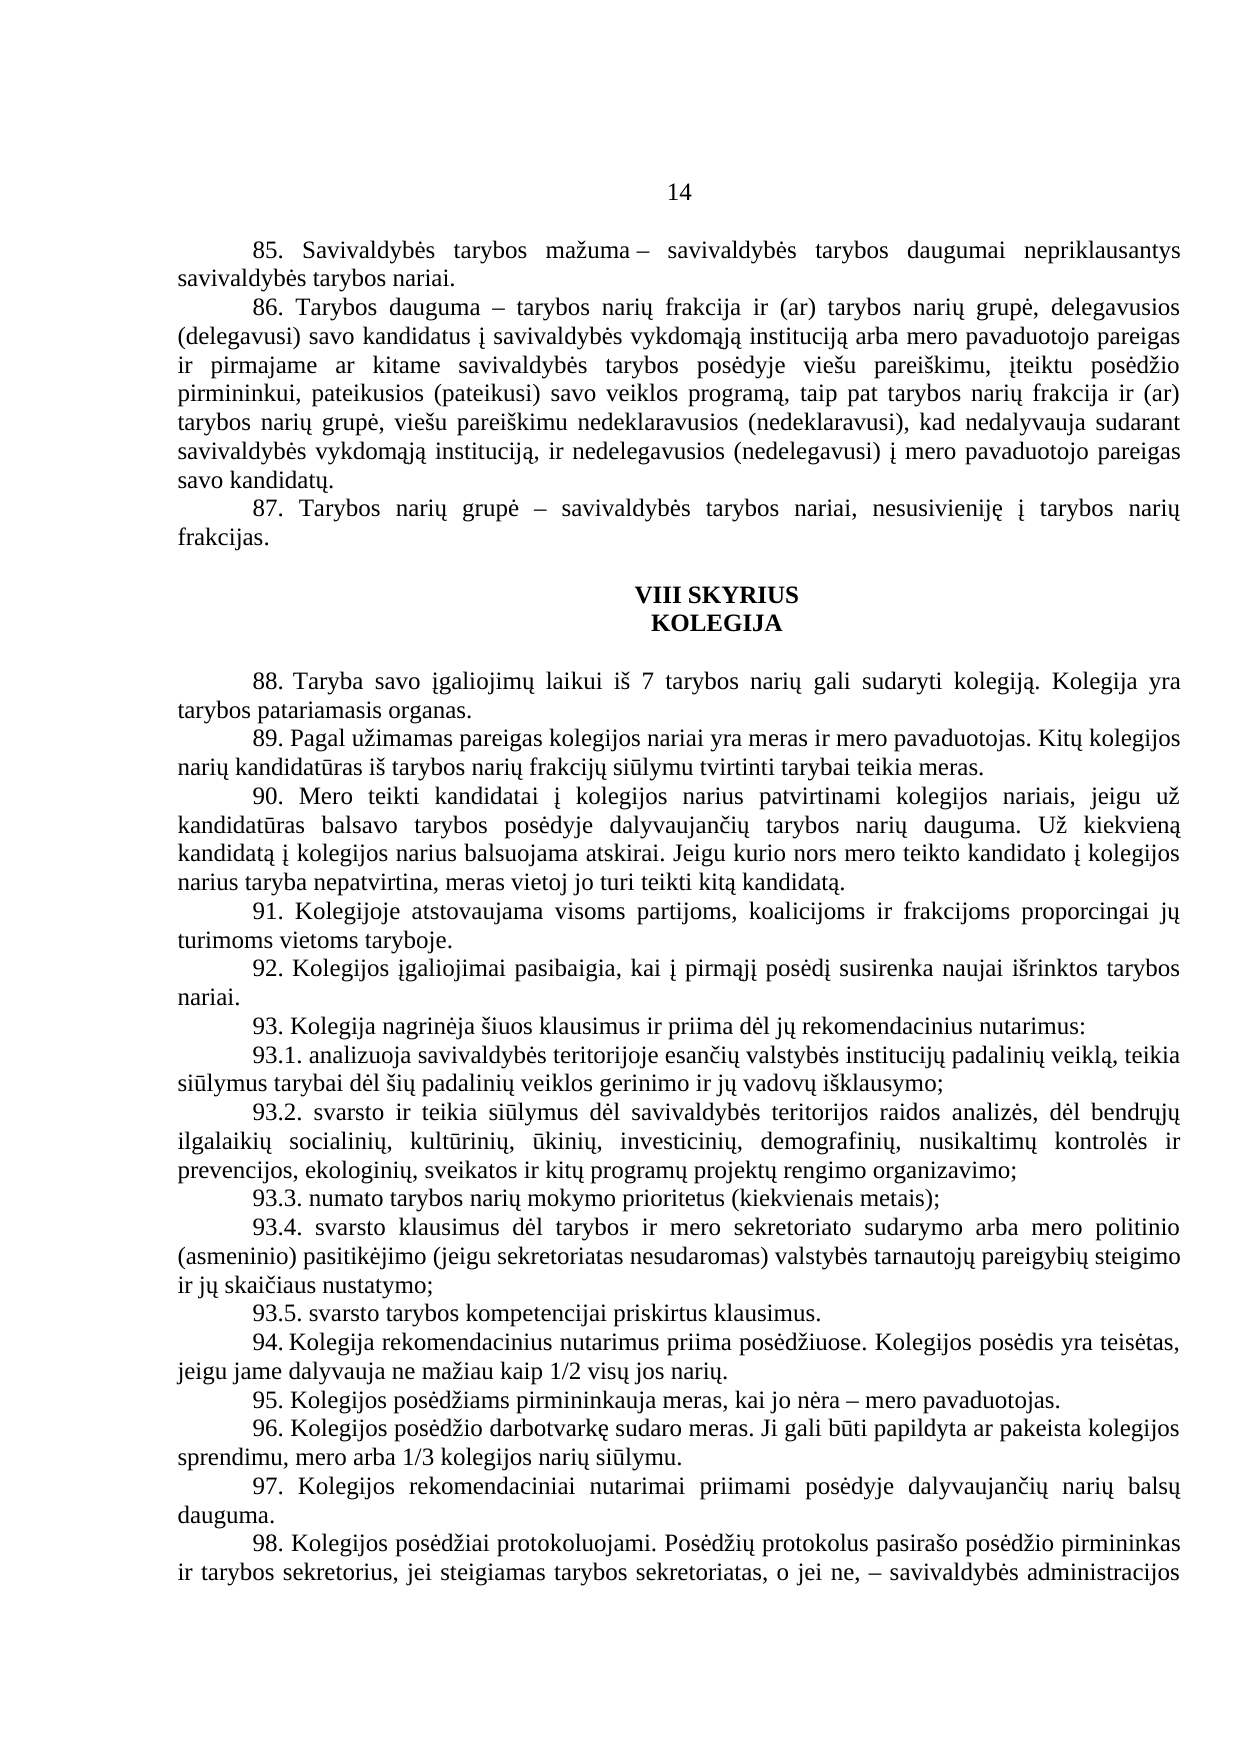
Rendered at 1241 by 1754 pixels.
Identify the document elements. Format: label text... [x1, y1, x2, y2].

text 93.3. numato tarybos narių mokymo prioritetus (kiekvienais metais); [177, 1183, 1181, 1212]
text 96. Kolegijos posėdžio darbotvarkę sudaro meras. Ji gali būti papildyta ar pakeista kolegijos sprendimu, mero arba 1/3 kolegijos narių siūlymu. [177, 1413, 1181, 1471]
text 93.4. svarsto klausimus dėl tarybos ir mero sekretoriato sudarymo arba mero politinio (asmeninio) pasitikėjimo (jeigu sekretoriatas nesudaromas) valstybės tarnautojų pareigybių steigimo ir jų skaičiaus nustatymo; [177, 1212, 1181, 1298]
text 85. Savivaldybės tarybos mažuma – savivaldybės tarybos daugumai nepriklausantys savivaldybės tarybos nariai. [177, 235, 1181, 292]
text 93. Kolegija nagrinėja šiuos klausimus ir priima dėl jų rekomendacinius nutarimus: [177, 1011, 1181, 1040]
text 94. Kolegija rekomendacinius nutarimus priima posėdžiuose. Kolegijos posėdis yra teisėtas, jeigu jame dalyvauja ne mažiau kaip 1/2 visų jos narių. [177, 1327, 1181, 1385]
text 90. Mero teikti kandidatai į kolegijos narius patvirtinami kolegijos nariais, jeigu už kandidatūras balsavo tarybos posėdyje dalyvaujančių tarybos narių dauguma. Už kiekvieną kandidatą į kolegijos narius balsuojama atskirai. Jeigu kurio nors mero teikto kandidato į kolegijos narius taryba nepatvirtina, meras vietoj jo turi teikti kitą kandidatą. [177, 781, 1181, 896]
text 95. Kolegijos posėdžiams pirmininkauja meras, kai jo nėra – mero pavaduotojas. [177, 1385, 1181, 1413]
text 93.2. svarsto ir teikia siūlymus dėl savivaldybės teritorijos raidos analizės, dėl bendrųjų ilgalaikių socialinių, kultūrinių, ūkinių, investicinių, demografinių, nusikaltimų kontrolės ir prevencijos, ekologinių, sveikatos ir kitų programų projektų rengimo organizavimo; [177, 1097, 1181, 1183]
text 91. Kolegijoje atstovaujama visoms partijoms, koalicijoms ir frakcijoms proporcingai jų turimoms vietoms taryboje. [177, 896, 1181, 953]
text 97. Kolegijos rekomendaciniai nutarimai priimami posėdyje dalyvaujančių narių balsų dauguma. [177, 1471, 1181, 1528]
text 89. Pagal užimamas pareigas kolegijos nariai yra meras ir mero pavaduotojas. Kitų kolegijos narių kandidatūras iš tarybos narių frakcijų siūlymu tvirtinti tarybai teikia meras. [177, 723, 1181, 781]
text 87. Tarybos narių grupė – savivaldybės tarybos nariai, nesusivieniję į tarybos narių frakcijas. [177, 493, 1181, 551]
text 93.1. analizuoja savivaldybės teritorijoje esančių valstybės institucijų padalinių veiklą, teikia siūlymus tarybai dėl šių padalinių veiklos gerinimo ir jų vadovų išklausymo; [177, 1040, 1181, 1097]
text 98. Kolegijos posėdžiai protokoluojami. Posėdžių protokolus pasirašo posėdžio pirmininkas ir tarybos sekretorius, jei steigiamas tarybos sekretoriatas, o jei ne, – savivaldybės administracijos [177, 1528, 1181, 1586]
text 88. Taryba savo įgaliojimų laikui iš 7 tarybos narių gali sudaryti kolegiją. Kolegija yra tarybos patariamasis organas. [177, 666, 1181, 723]
text VIII SKYRIUS [177, 580, 1181, 608]
text 93.5. svarsto tarybos kompetencijai priskirtus klausimus. [177, 1298, 1181, 1327]
text 92. Kolegijos įgaliojimai pasibaigia, kai į pirmąjį posėdį susirenka naujai išrinktos tarybos nariai. [177, 953, 1181, 1011]
text 86. Tarybos dauguma – tarybos narių frakcija ir (ar) tarybos narių grupė, delegavusios (delegavusi) savo kandidatus į savivaldybės vykdomąją instituciją arba mero pavaduotojo pareigas ir pirmajame ar kitame savivaldybės tarybos posėdyje viešu pareiškimu, įteiktu posėdžio pirmininkui, pateikusios (pateikusi) savo veiklos programą, taip pat tarybos narių frakcija ir (ar) tarybos narių grupė, viešu pareiškimu nedeklaravusios (nedeklaravusi), kad nedalyvauja sudarant savivaldybės vykdomąją instituciją, ir nedelegavusios (nedelegavusi) į mero pavaduotojo pareigas savo kandidatų. [177, 292, 1181, 493]
text KOLEGIJA [177, 608, 1181, 637]
